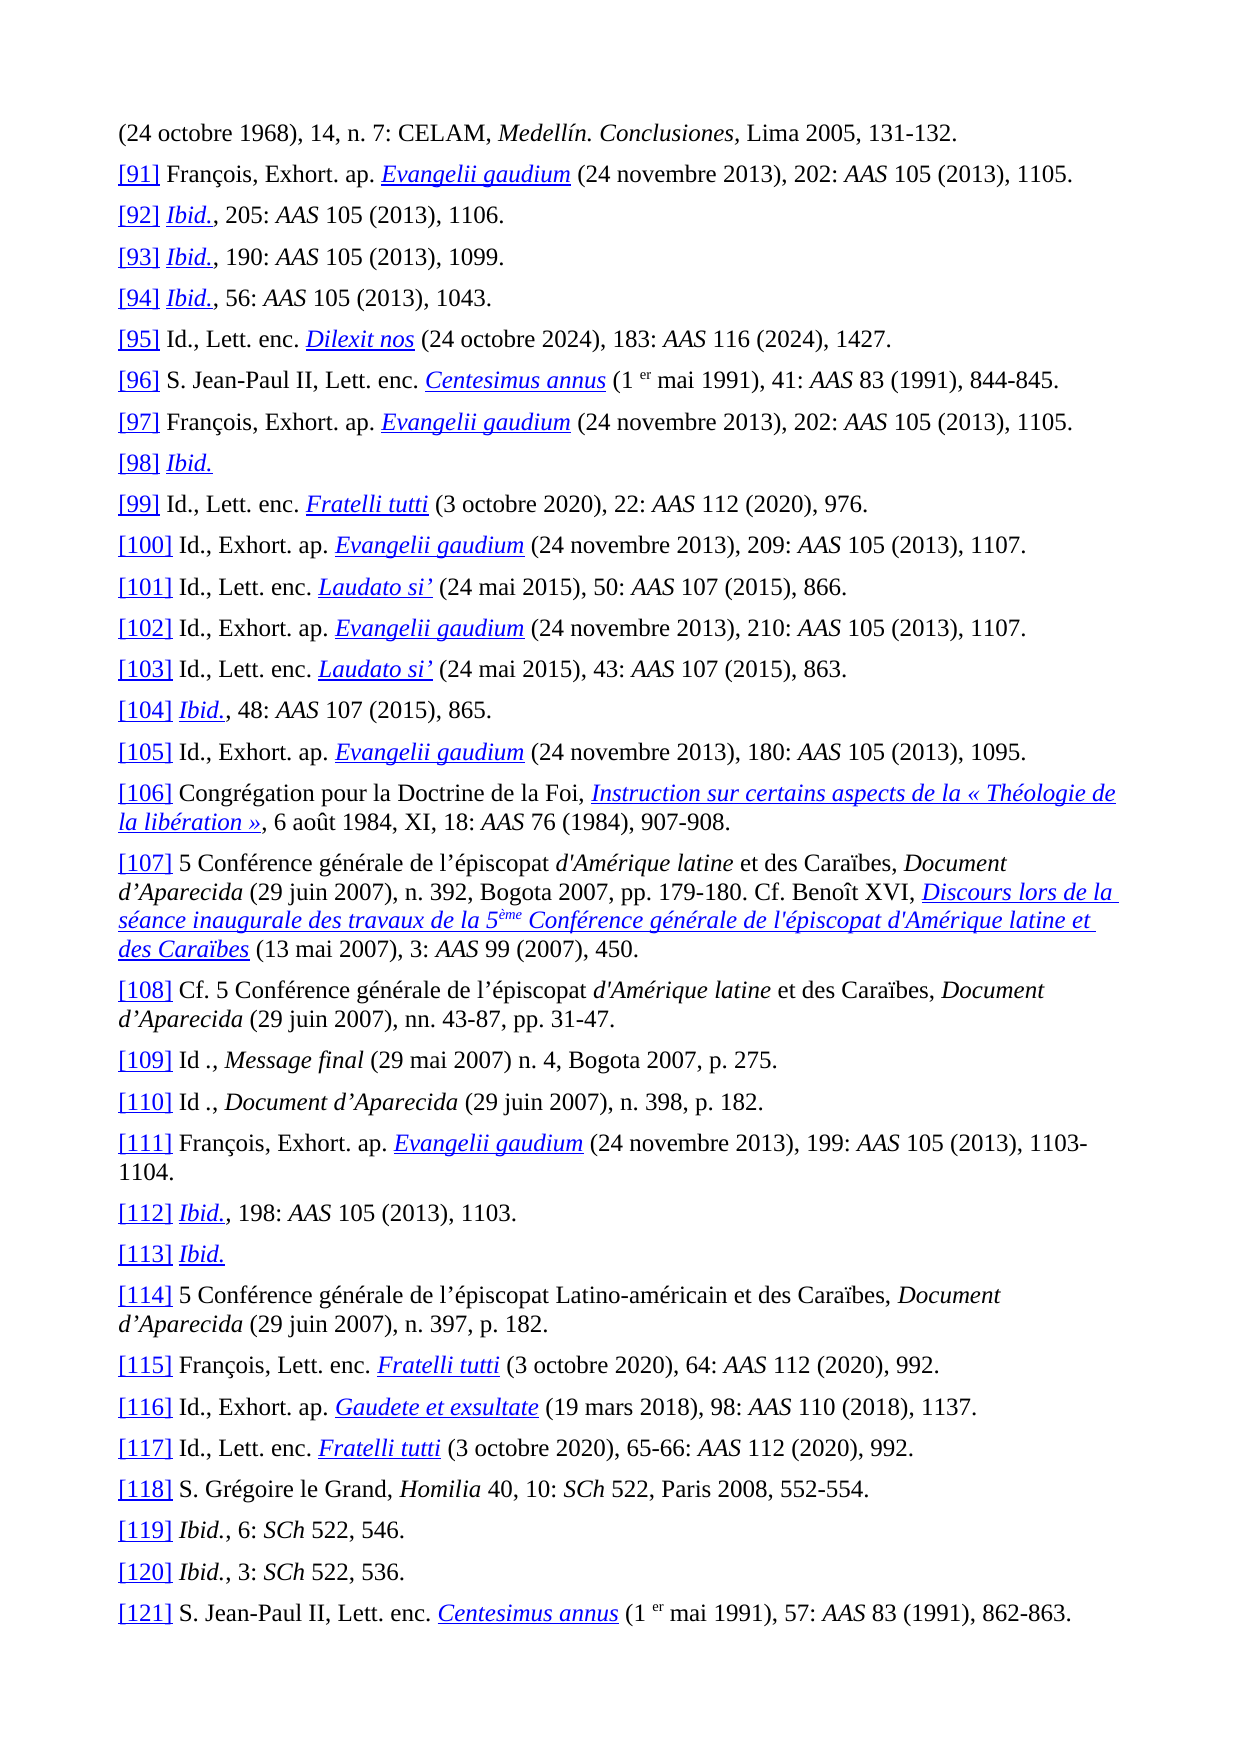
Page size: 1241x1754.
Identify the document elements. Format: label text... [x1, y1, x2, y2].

text [96] S. Jean-Paul II, Lett. enc. Centesimus annus (1 er mai 1991), 41: AAS 83 (1991), 844-845. [118, 366, 1122, 394]
text [98] Ibid. [118, 448, 1122, 477]
text [118] S. Grégoire le Grand, Homilia 40, 10: SCh 522, Paris 2008, 552-554. [118, 1474, 1122, 1503]
text [103] Id., Lett. enc. Laudato si’ (24 mai 2015), 43: AAS 107 (2015), 863. [118, 654, 1122, 683]
text (24 octobre 1968), 14, n. 7: CELAM, Medellín. Conclusiones, Lima 2005, 131-132. [118, 118, 1122, 147]
text [100] Id., Exhort. ap. Evangelii gaudium (24 novembre 2013), 209: AAS 105 (2013), 1107. [118, 531, 1122, 559]
text [102] Id., Exhort. ap. Evangelii gaudium (24 novembre 2013), 210: AAS 105 (2013), 1107. [118, 613, 1122, 642]
text [95] Id., Lett. enc. Dilexit nos (24 octobre 2024), 183: AAS 116 (2024), 1427. [118, 324, 1122, 353]
text [119] Ibid., 6: SCh 522, 546. [118, 1516, 1122, 1544]
text [121] S. Jean-Paul II, Lett. enc. Centesimus annus (1 er mai 1991), 57: AAS 83 (1991), 862-863. [118, 1598, 1122, 1627]
text [101] Id., Lett. enc. Laudato si’ (24 mai 2015), 50: AAS 107 (2015), 866. [118, 572, 1122, 601]
text [107] 5 Conférence générale de l’épiscopat d'Amérique latine et des Caraïbes, Document d’Aparecida (29 juin 2007), n. 392, Bogota 2007, pp. 179-180. Cf. Benoît XVI, Discours lors de la séance inaugurale des travaux de la 5HYPERLINK "https://www.vatican.va/content/benedict-xvi/fr/speeches/2007/may/documents/hf_ben-xvi_spe_20070513_conference-aparecida.html"èmeHYPERLINK "https://www.vatican.va/content/benedict-xvi/fr/speeches/2007/may/documents/hf_ben-xvi_spe_20070513_conference-aparecida.html" Conférence générale de lHYPERLINK "https://www.vatican.va/content/benedict-xvi/fr/speeches/2007/may/documents/hf_ben-xvi_spe_20070513_conference-aparecida.html"'HYPERLINK "https://www.vatican.va/content/benedict-xvi/fr/speeches/2007/may/documents/hf_ben-xvi_spe_20070513_conference-aparecida.html"épiscopat dHYPERLINK "https://www.vatican.va/content/benedict-xvi/fr/speeches/2007/may/documents/hf_ben-xvi_spe_20070513_conference-aparecida.html"'HYPERLINK "https://www.vatican.va/content/benedict-xvi/fr/speeches/2007/may/documents/hf_ben-xvi_spe_20070513_conference-aparecida.html"Amérique latine et des Caraïbes (13 mai 2007), 3: AAS 99 (2007), 450. [118, 848, 1122, 963]
text [93] Ibid., 190: AAS 105 (2013), 1099. [118, 242, 1122, 271]
text [97] François, Exhort. ap. Evangelii gaudium (24 novembre 2013), 202: AAS 105 (2013), 1105. [118, 407, 1122, 436]
text [106] Congrégation pour la Doctrine de la Foi, Instruction sur certains aspects de la « Théologie de la libération », 6 août 1984, XI, 18: AAS 76 (1984), 907-908. [118, 778, 1122, 836]
text [99] Id., Lett. enc. Fratelli tutti (3 octobre 2020), 22: AAS 112 (2020), 976. [118, 489, 1122, 518]
text [109] Id ., Message final (29 mai 2007) n. 4, Bogota 2007, p. 275. [118, 1046, 1122, 1074]
text [113] Ibid. [118, 1239, 1122, 1268]
text [114] 5 Conférence générale de l’épiscopat Latino-américain et des Caraïbes, Document d’Aparecida (29 juin 2007), n. 397, p. 182. [118, 1281, 1122, 1338]
text [104] Ibid., 48: AAS 107 (2015), 865. [118, 696, 1122, 724]
text [111] François, Exhort. ap. Evangelii gaudium (24 novembre 2013), 199: AAS 105 (2013), 1103-1104. [118, 1128, 1122, 1186]
text [115] François, Lett. enc. Fratelli tutti (3 octobre 2020), 64: AAS 112 (2020), 992. [118, 1351, 1122, 1379]
text [120] Ibid., 3: SCh 522, 536. [118, 1557, 1122, 1586]
text [110] Id ., Document d’Aparecida (29 juin 2007), n. 398, p. 182. [118, 1087, 1122, 1116]
text [108] Cf. 5 Conférence générale de l’épiscopat d'Amérique latine et des Caraïbes, Document d’Aparecida (29 juin 2007), nn. 43-87, pp. 31-47. [118, 976, 1122, 1033]
text [117] Id., Lett. enc. Fratelli tutti (3 octobre 2020), 65-66: AAS 112 (2020), 992. [118, 1433, 1122, 1462]
text [92] Ibid., 205: AAS 105 (2013), 1106. [118, 201, 1122, 229]
text [116] Id., Exhort. ap. Gaudete et exsultate (19 mars 2018), 98: AAS 110 (2018), 1137. [118, 1392, 1122, 1421]
text [94] Ibid., 56: AAS 105 (2013), 1043. [118, 283, 1122, 312]
text [105] Id., Exhort. ap. Evangelii gaudium (24 novembre 2013), 180: AAS 105 (2013), 1095. [118, 737, 1122, 766]
text [112] Ibid., 198: AAS 105 (2013), 1103. [118, 1198, 1122, 1227]
text [91] François, Exhort. ap. Evangelii gaudium (24 novembre 2013), 202: AAS 105 (2013), 1105. [118, 159, 1122, 188]
